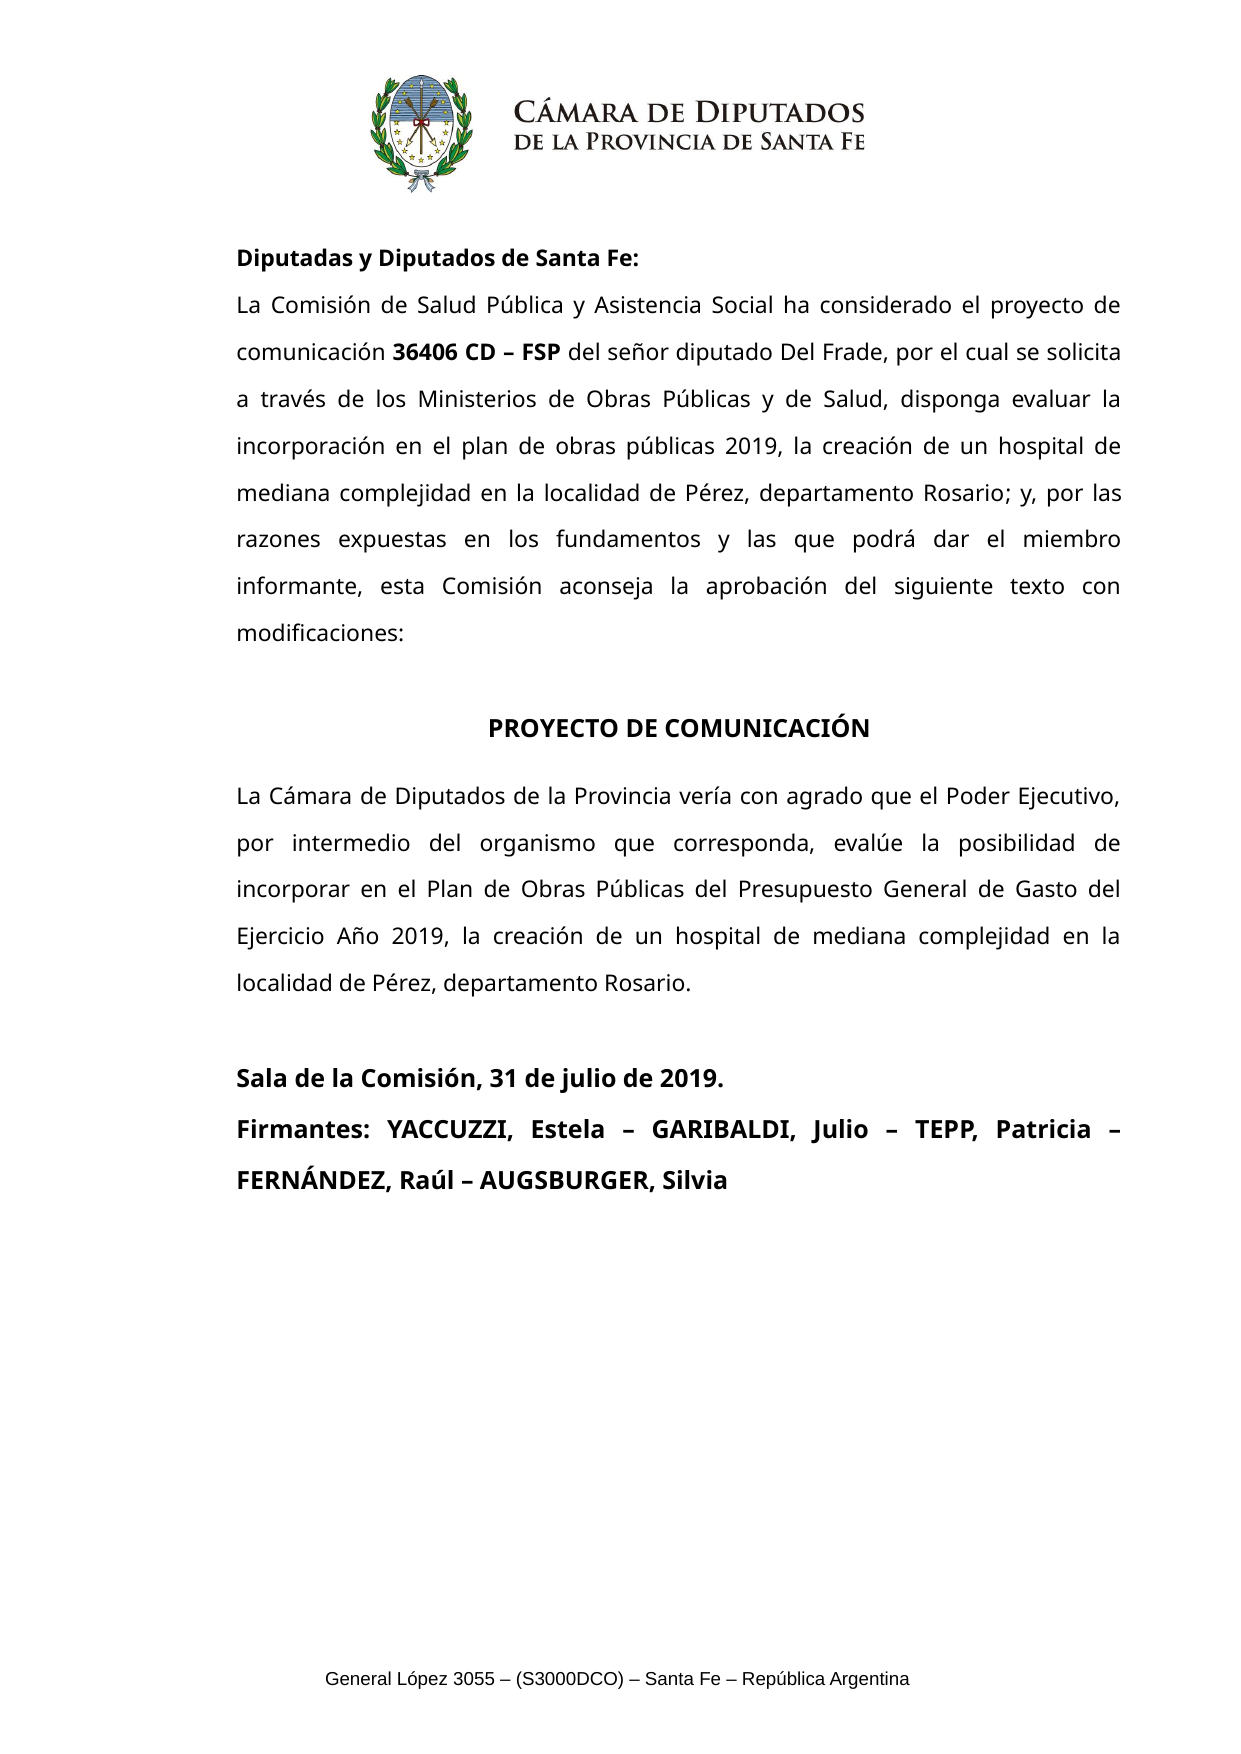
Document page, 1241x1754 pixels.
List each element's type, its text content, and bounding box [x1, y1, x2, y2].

picture [370, 75, 865, 197]
text La Cámara de Diputados de la Provincia vería con agrado que el Poder Ejecutivo, por intermedio del organismo que corresponda, evalúe la posibilidad de incorporar en el Plan de Obras Públicas del Presupuesto General de Gasto del Ejercicio Año 2019, la creación de un hospital de mediana complejidad en la localidad de Pérez, departamento Rosario. [236, 779, 1122, 998]
text Sala de la Comisión, 31 de julio de 2019. [236, 1061, 1122, 1095]
text La Comisión de Salud Pública y Asistencia Social ha considerado el proyecto de comunicación 36406 CD – FSP del señor diputado Del Frade, por el cual se solicita a través de los Ministerios de Obras Públicas y de Salud, disponga evaluar la incorporación en el plan de obras públicas 2019, la creación de un hospital de mediana complejidad en la localidad de Pérez, departamento Rosario; y, por las razones expuestas en los fundamentos y las que podrá dar el miembro informante, esta Comisión aconseja la aprobación del siguiente texto con modificaciones: [236, 289, 1122, 648]
subtitle PROYECTO DE COMUNICACIÓN [236, 711, 1122, 745]
text Diputadas y Diputados de Santa Fe: [236, 242, 1122, 273]
text Firmantes: YACCUZZI, Estela – GARIBALDI, Julio – TEPP, Patricia – FERNÁNDEZ, Raúl – AUGSBURGER, Silvia [236, 1112, 1122, 1197]
